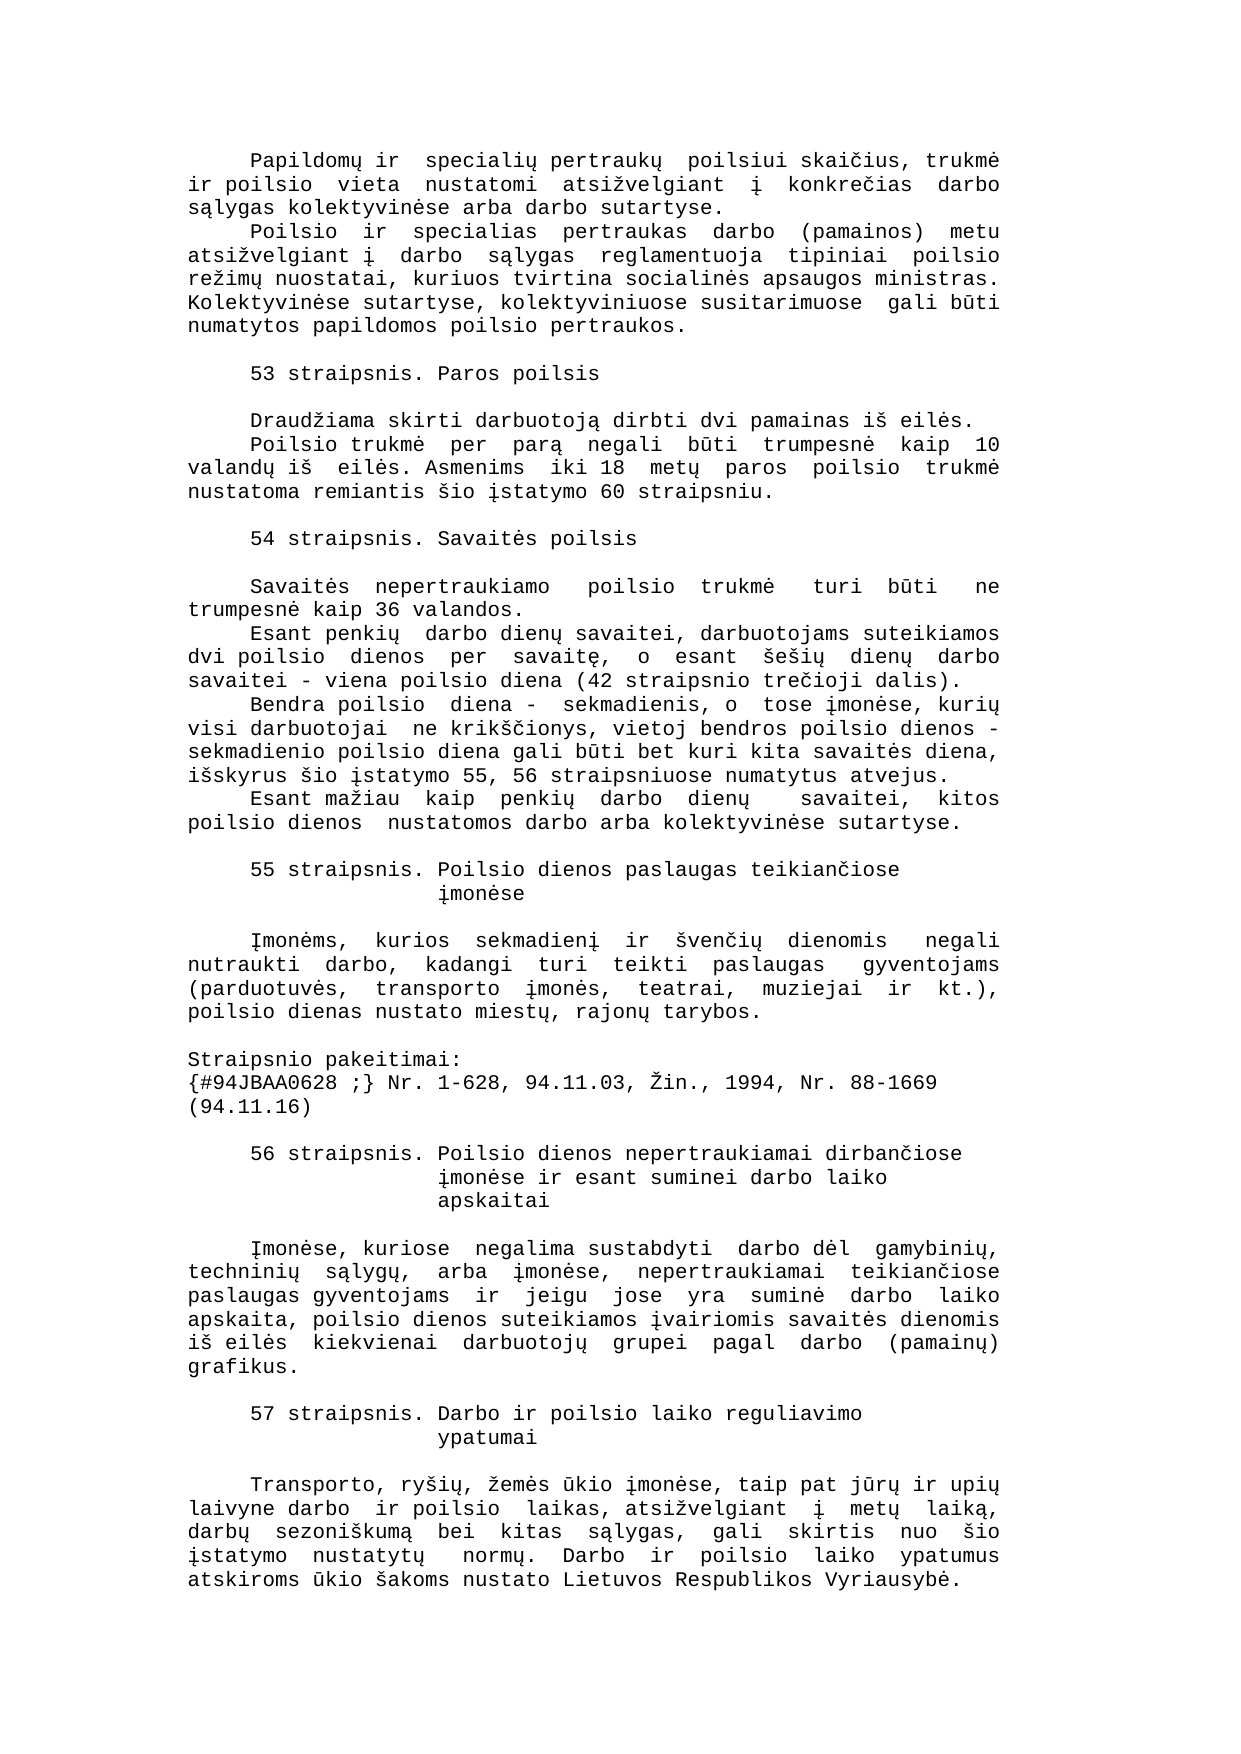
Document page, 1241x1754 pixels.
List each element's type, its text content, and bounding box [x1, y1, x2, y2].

text ypatumai [187, 1427, 1053, 1451]
text apskaitai [187, 1190, 1053, 1214]
text Įmonėms, kurios sekmadienį ir švenčių dienomis negali [187, 930, 1053, 954]
text trumpesnė kaip 36 valandos. [187, 599, 1053, 623]
text darbų sezoniškumą bei kitas sąlygas, gali skirtis nuo šio [187, 1521, 1053, 1545]
text Transporto, ryšių, žemės ūkio įmonėse, taip pat jūrų ir upių [187, 1474, 1053, 1498]
text Papildomų ir specialių pertraukų poilsiui skaičius, trukmė [187, 150, 1053, 174]
text apskaita, poilsio dienos suteikiamos įvairiomis savaitės dienomis [187, 1309, 1053, 1332]
text numatytos papildomos poilsio pertraukos. [187, 316, 1053, 339]
text {#94JBAA0628 ;} Nr. 1-628, 94.11.03, Žin., 1994, Nr. 88-1669 (94.11.16) [187, 1072, 1053, 1119]
text 56 straipsnis. Poilsio dienos nepertraukiamai dirbančiose [187, 1143, 1053, 1167]
text visi darbuotojai ne krikščionys, vietoj bendros poilsio dienos - [187, 717, 1053, 741]
text 54 straipsnis. Savaitės poilsis [187, 528, 1053, 552]
text valandų iš eilės. Asmenims iki 18 metų paros poilsio trukmė [187, 457, 1053, 481]
text savaitei - viena poilsio diena (42 straipsnio trečioji dalis). [187, 670, 1053, 694]
text 55 straipsnis. Poilsio dienos paslaugas teikiančiose [187, 859, 1053, 883]
text 57 straipsnis. Darbo ir poilsio laiko reguliavimo [187, 1403, 1053, 1427]
text iš eilės kiekvienai darbuotojų grupei pagal darbo (pamainų) [187, 1332, 1053, 1356]
text ir poilsio vieta nustatomi atsižvelgiant į konkrečias darbo [187, 174, 1053, 197]
text nustatoma remiantis šio įstatymo 60 straipsniu. [187, 481, 1053, 505]
text sekmadienio poilsio diena gali būti bet kuri kita savaitės diena, [187, 741, 1053, 765]
text išskyrus šio įstatymo 55, 56 straipsniuose numatytus atvejus. [187, 765, 1053, 788]
text poilsio dienos nustatomos darbo arba kolektyvinėse sutartyse. [187, 812, 1053, 836]
text Kolektyvinėse sutartyse, kolektyviniuose susitarimuose gali būti [187, 292, 1053, 316]
text grafikus. [187, 1356, 1053, 1379]
text atsižvelgiant į darbo sąlygas reglamentuoja tipiniai poilsio [187, 244, 1053, 268]
text atskiroms ūkio šakoms nustato Lietuvos Respublikos Vyriausybė. [187, 1569, 1053, 1592]
text Draudžiama skirti darbuotoją dirbti dvi pamainas iš eilės. [187, 410, 1053, 434]
text nutraukti darbo, kadangi turi teikti paslaugas gyventojams [187, 954, 1053, 978]
text režimų nuostatai, kuriuos tvirtina socialinės apsaugos ministras. [187, 268, 1053, 292]
text paslaugas gyventojams ir jeigu jose yra suminė darbo laiko [187, 1285, 1053, 1309]
text Esant mažiau kaip penkių darbo dienų savaitei, kitos [187, 788, 1053, 812]
text Poilsio trukmė per parą negali būti trumpesnė kaip 10 [187, 434, 1053, 457]
text Bendra poilsio diena - sekmadienis, o tose įmonėse, kurių [187, 694, 1053, 717]
text įmonėse ir esant suminei darbo laiko [187, 1167, 1053, 1190]
text įmonėse [187, 883, 1053, 907]
text laivyne darbo ir poilsio laikas, atsižvelgiant į metų laiką, [187, 1498, 1053, 1521]
text Įmonėse, kuriose negalima sustabdyti darbo dėl gamybinių, [187, 1238, 1053, 1261]
text Poilsio ir specialias pertraukas darbo (pamainos) metu [187, 221, 1053, 244]
text sąlygas kolektyvinėse arba darbo sutartyse. [187, 197, 1053, 221]
text techninių sąlygų, arba įmonėse, nepertraukiamai teikiančiose [187, 1261, 1053, 1285]
text Esant penkių darbo dienų savaitei, darbuotojams suteikiamos [187, 623, 1053, 647]
text Straipsnio pakeitimai: [187, 1048, 1053, 1072]
text poilsio dienas nustato miestų, rajonų tarybos. [187, 1001, 1053, 1025]
text Savaitės nepertraukiamo poilsio trukmė turi būti ne [187, 576, 1053, 599]
text 53 straipsnis. Paros poilsis [187, 363, 1053, 386]
text įstatymo nustatytų normų. Darbo ir poilsio laiko ypatumus [187, 1545, 1053, 1569]
text dvi poilsio dienos per savaitę, o esant šešių dienų darbo [187, 647, 1053, 670]
text (parduotuvės, transporto įmonės, teatrai, muziejai ir kt.), [187, 978, 1053, 1001]
